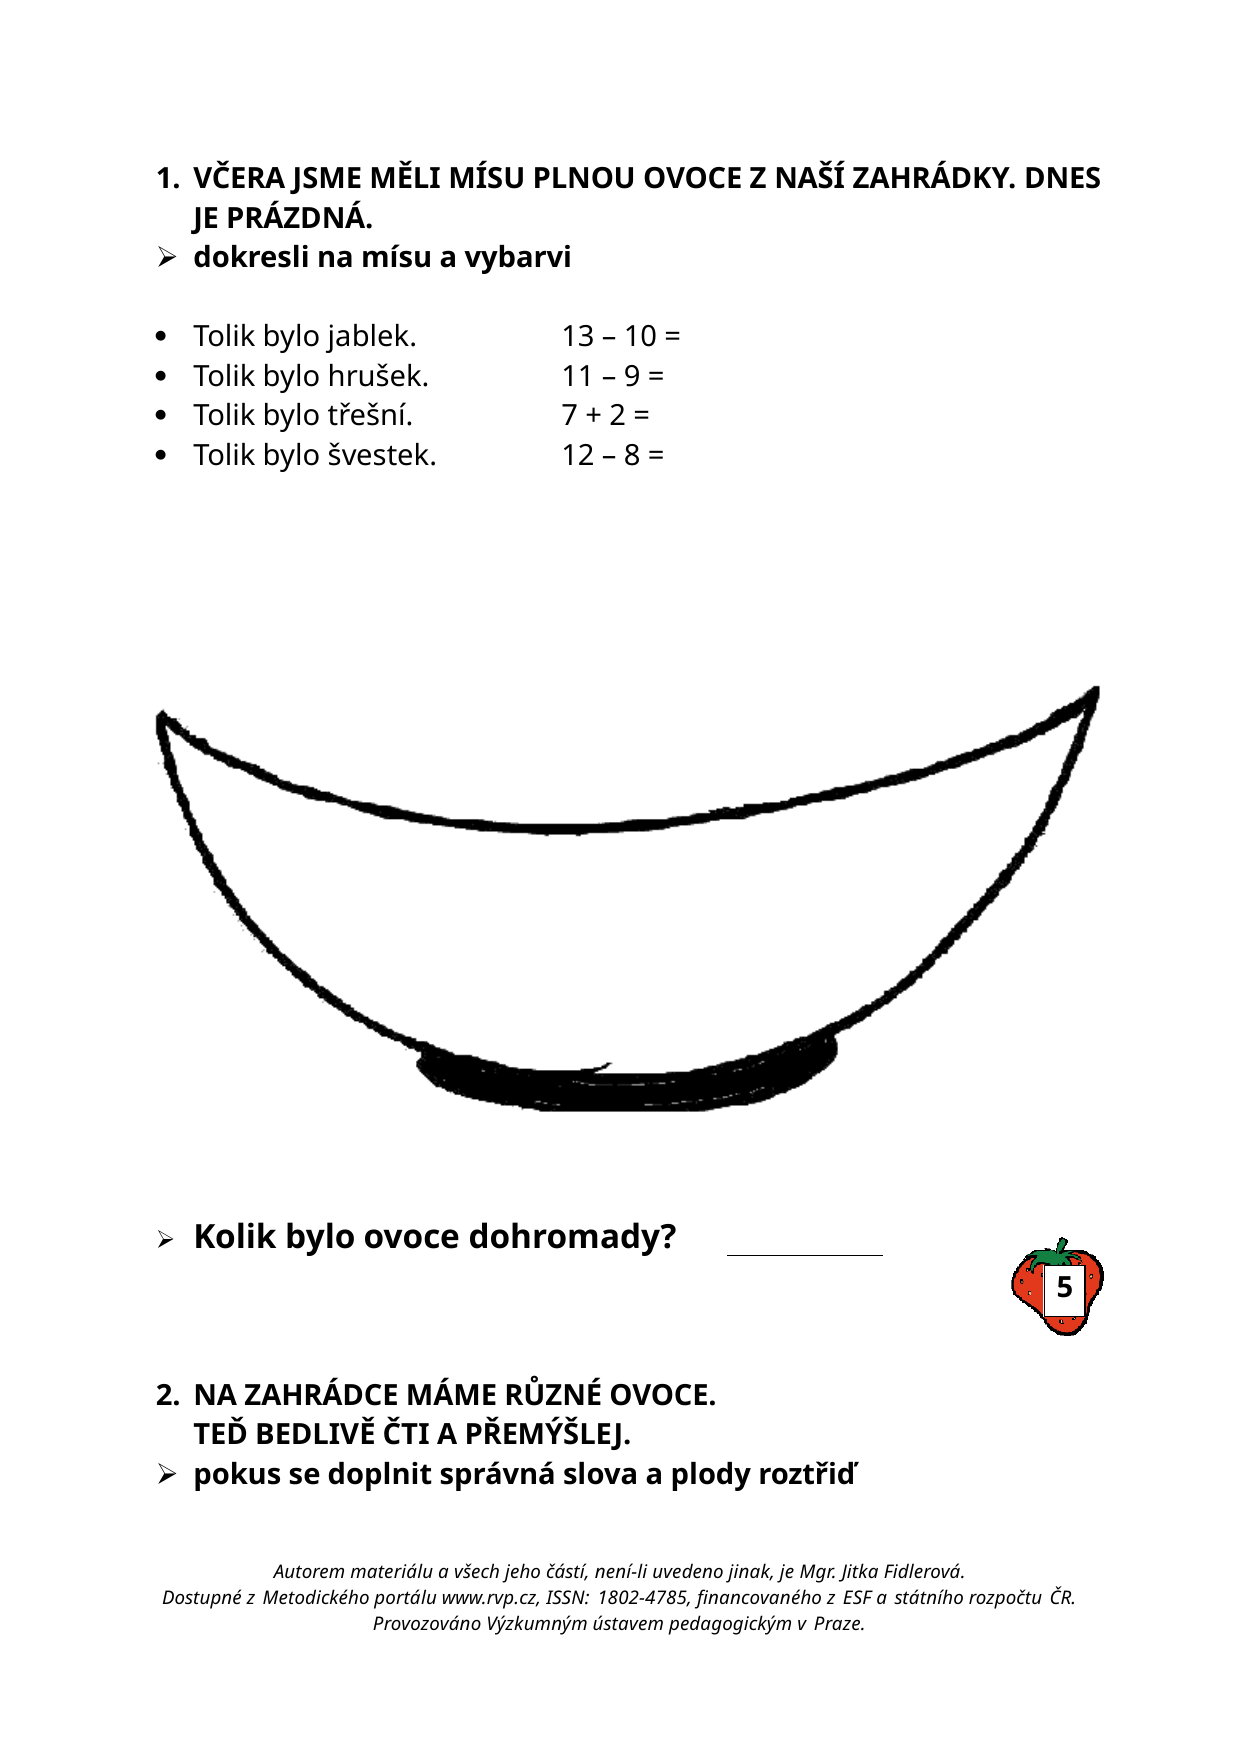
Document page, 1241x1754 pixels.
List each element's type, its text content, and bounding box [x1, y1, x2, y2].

list NA ZAHRÁDCE MÁME RŮZNÉ OVOCE. TEĎ BEDLIVĚ ČTI A PŘEMÝŠLEJ. [156, 1374, 1122, 1453]
list Kolik bylo ovoce dohromady? [156, 1213, 1122, 1259]
list dokresli na mísu a vybarvi [156, 237, 1122, 276]
list pokus se doplnit správná slova a plody roztřiď [156, 1453, 1122, 1493]
list Tolik bylo třešní. 7 + 2 = [156, 394, 1122, 434]
list VČERA JSME MĚLI MÍSU PLNOU OVOCE Z NAŠÍ ZAHRÁDKY. DNES JE PRÁZDNÁ. [156, 158, 1122, 237]
text 5 [1045, 1267, 1084, 1306]
list Tolik bylo švestek. 12 – 8 = [156, 434, 1122, 473]
list Tolik bylo hrušek. 11 – 9 = [156, 355, 1122, 394]
list Tolik bylo jablek. 13 – 10 = [156, 316, 1122, 355]
